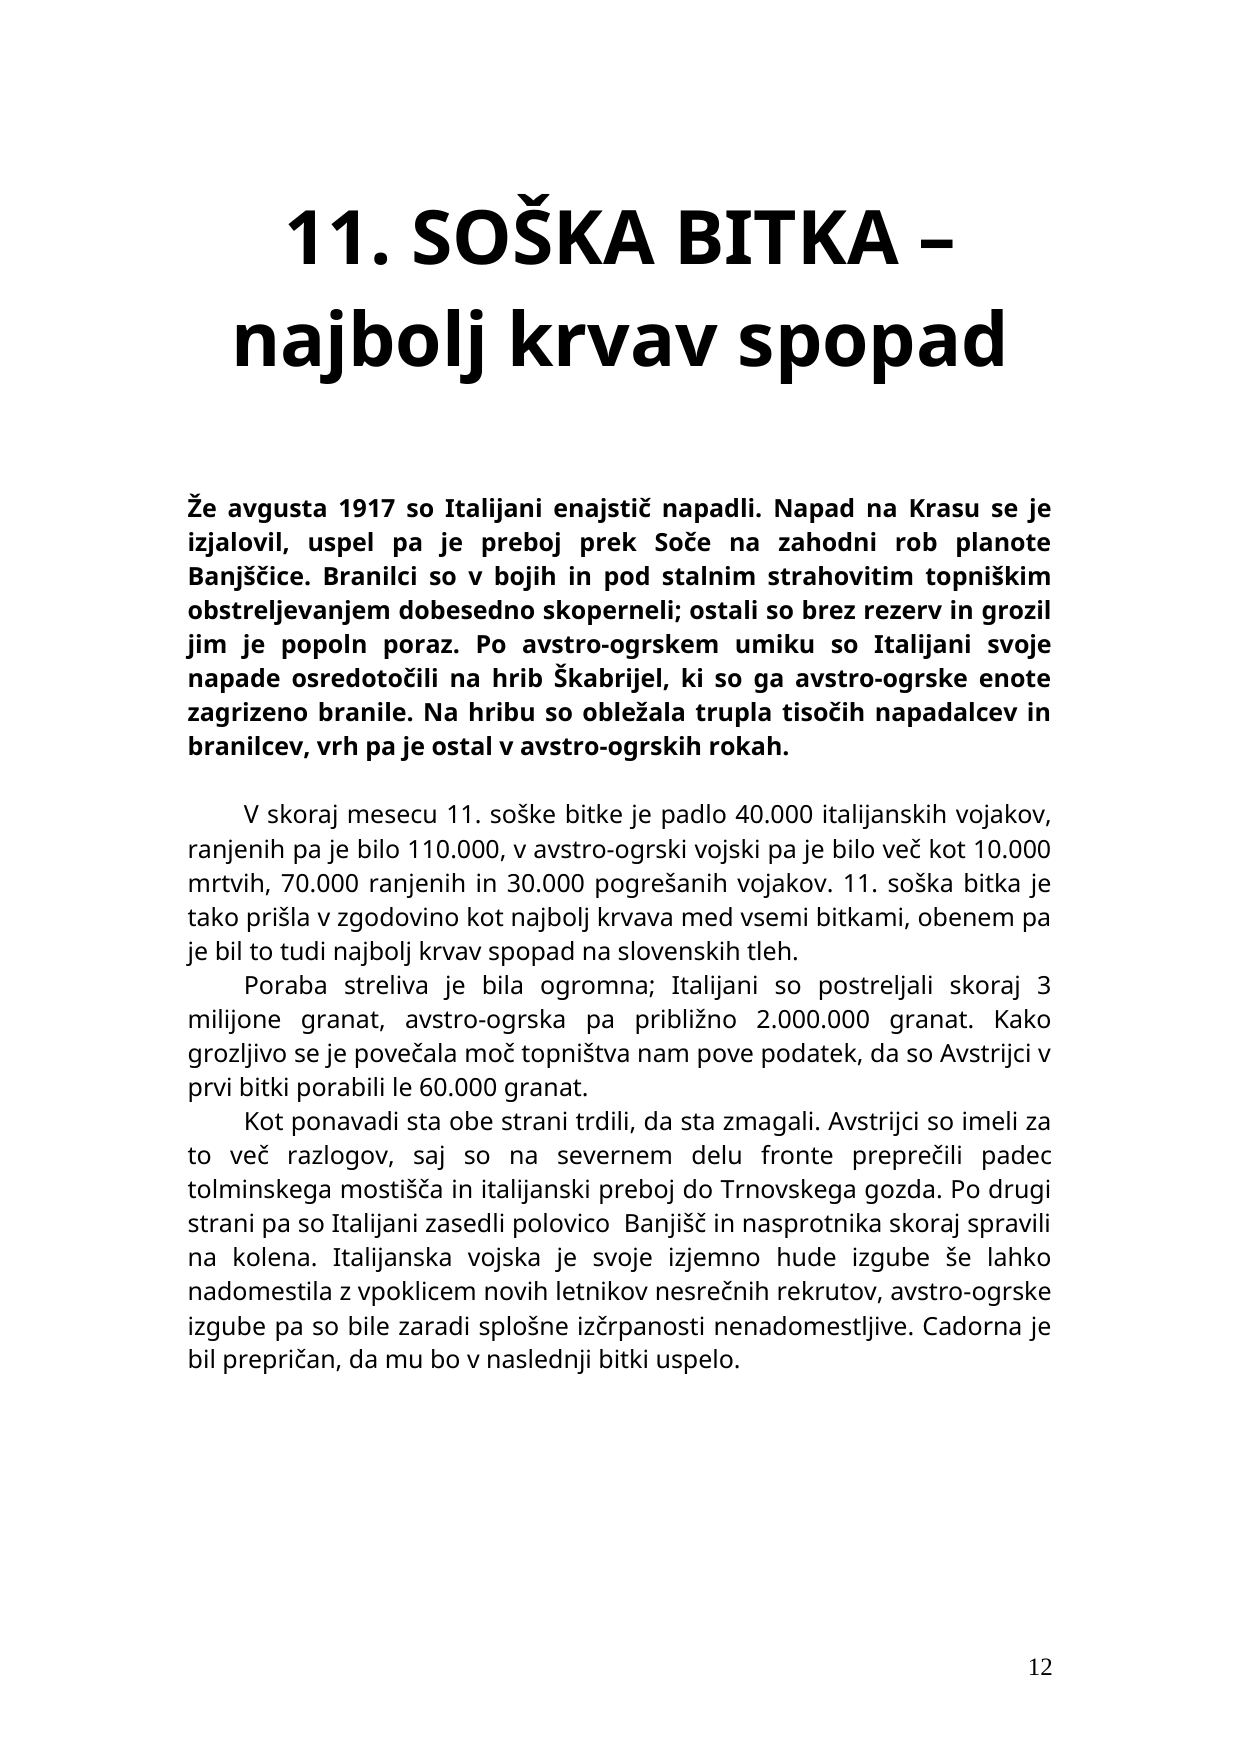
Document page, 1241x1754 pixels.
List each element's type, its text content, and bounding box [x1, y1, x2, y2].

subtitle Že avgusta 1917 so Italijani enajstič napadli. Napad na Krasu se je izjalovil, uspel pa je preboj prek Soče na zahodni rob planote Banjščice. Branilci so v bojih in pod stalnim strahovitim topniškim obstreljevanjem dobesedno skoperneli; ostali so brez rezerv in grozil jim je popoln poraz. Po avstro-ogrskem umiku so Italijani svoje napade osredotočili na hrib Škabrijel, ki so ga avstro-ogrske enote zagrizeno branile. Na hribu so obležala trupla tisočih napadalcev in branilcev, vrh pa je ostal v avstro-ogrskih rokah. [187, 491, 1053, 763]
subtitle najbolj krvav spopad [187, 286, 1053, 388]
subtitle V skoraj mesecu 11. soške bitke je padlo 40.000 italijanskih vojakov, ranjenih pa je bilo 110.000, v avstro-ogrski vojski pa je bilo več kot 10.000 mrtvih, 70.000 ranjenih in 30.000 pogrešanih vojakov. 11. soška bitka je tako prišla v zgodovino kot najbolj krvava med vsemi bitkami, obenem pa je bil to tudi najbolj krvav spopad na slovenskih tleh. [187, 797, 1053, 967]
subtitle Kot ponavadi sta obe strani trdili, da sta zmagali. Avstrijci so imeli za to več razlogov, saj so na severnem delu fronte preprečili padec tolminskega mostišča in italijanski preboj do Trnovskega gozda. Po drugi strani pa so Italijani zasedli polovico Banjišč in nasprotnika skoraj spravili na kolena. Italijanska vojska je svoje izjemno hude izgube še lahko nadomestila z vpoklicem novih letnikov nesrečnih rekrutov, avstro-ogrske izgube pa so bile zaradi splošne izčrpanosti nenadomestljive. Cadorna je bil prepričan, da mu bo v naslednji bitki uspelo. [187, 1104, 1053, 1376]
subtitle Poraba streliva je bila ogromna; Italijani so postreljali skoraj 3 milijone granat, avstro-ogrska pa približno 2.000.000 granat. Kako grozljivo se je povečala moč topništva nam pove podatek, da so Avstrijci v prvi bitki porabili le 60.000 granat. [187, 967, 1053, 1104]
subtitle 11. SOŠKA BITKA – [187, 184, 1053, 286]
